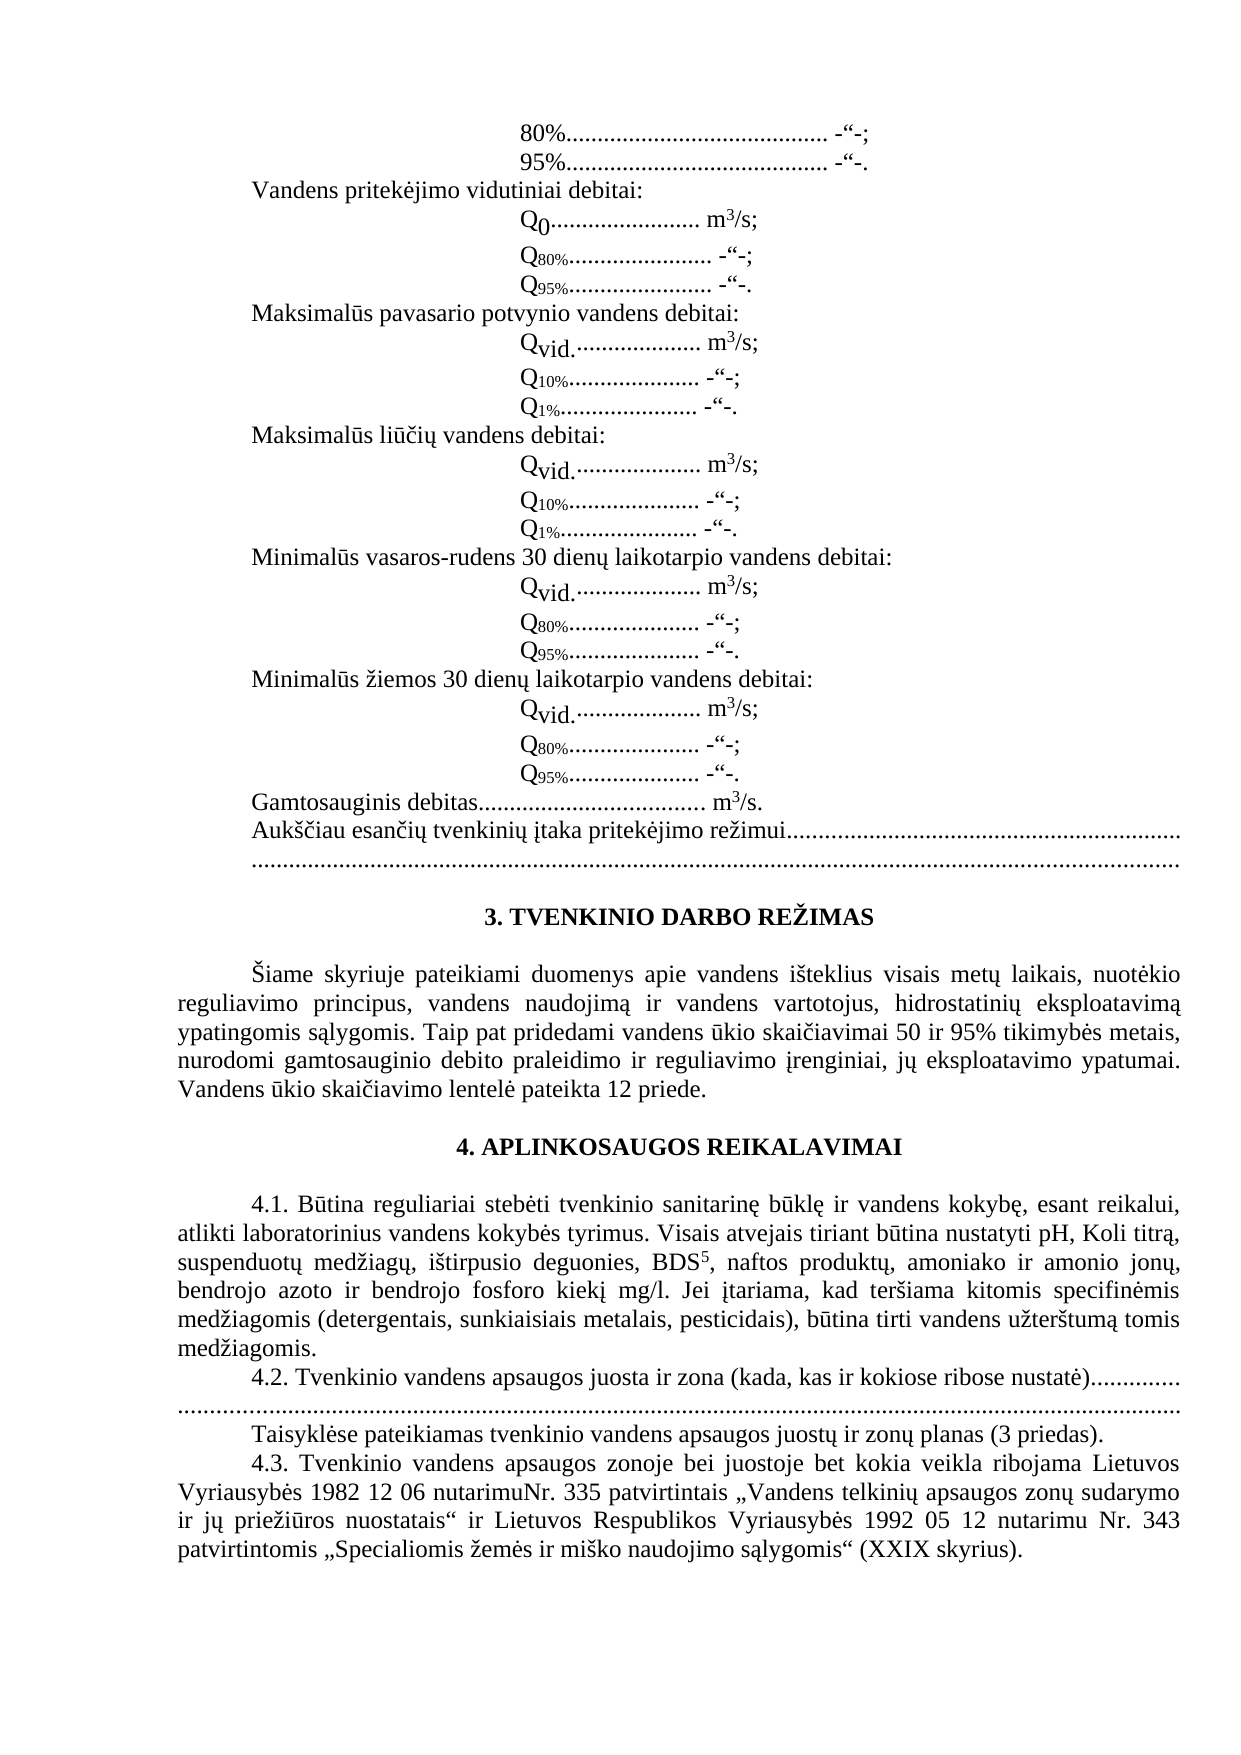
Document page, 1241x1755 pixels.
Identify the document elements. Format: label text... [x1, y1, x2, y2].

text Q80%..................... -“-; [177, 607, 1181, 636]
text Taisyklėse pateikiamas tvenkinio vandens apsaugos juostų ir zonų planas (3 priedas). [177, 1419, 1181, 1448]
text Vandens pritekėjimo vidutiniai debitai: [177, 176, 1181, 204]
text 95%.......................................... -“-. [177, 147, 1181, 176]
text Qvid..................... m3/s; [177, 571, 1181, 607]
text Q1%...................... -“-. [177, 391, 1181, 420]
text Gamtosauginis debitas.. . m3/s. [177, 787, 1181, 815]
text 3. TVENKINIO DARBO REŽIMAS [177, 902, 1181, 930]
text Q95%....................... -“-. [177, 269, 1181, 298]
text Q95%..................... -“-. [177, 758, 1181, 787]
text Šiame skyriuje pateikiami duomenys apie vandens išteklius visais metų laikais, nuotėkio reguliavimo principus, vandens naudojimą ir vandens vartotojus, hidrostatinių eksploatavimą ypatingomis sąlygomis. Taip pat pridedami vandens ūkio skaičiavimai 50 ir 95% tikimybės metais, nurodomi gamtosauginio debito praleidimo ir reguliavimo įrenginiai, jų eksploatavimo ypatumai. Vandens ūkio skaičiavimo lentelė pateikta 12 priede. [177, 959, 1181, 1103]
text Maksimalūs liūčių vandens debitai: [177, 420, 1181, 449]
text 4.3. Tvenkinio vandens apsaugos zonoje bei juostoje bet kokia veikla ribojama Lietuvos Vyriausybės 1982 12 06 nutarimuNr. 335 patvirtintais „Vandens telkinių apsaugos zonų sudarymo ir jų priežiūros nuostatais“ ir Lietuvos Respublikos Vyriausybės 1992 05 12 nutarimu Nr. 343 patvirtintomis „Specialiomis žemės ir miško naudojimo sąlygomis“ (XXIX skyrius). [177, 1448, 1181, 1563]
text Q80%..................... -“-; [177, 729, 1181, 758]
text Minimalūs žiemos 30 dienų laikotarpio vandens debitai: [177, 664, 1181, 693]
text Q1%...................... -“-. [177, 513, 1181, 542]
text Qvid..................... m3/s; [177, 327, 1181, 362]
text Q10%..................... -“-; [177, 362, 1181, 391]
text Aukščiau esančių tvenkinių įtaka pritekėjimo režimui ...................................................... [177, 815, 1181, 844]
text Q95%..................... -“-. [177, 636, 1181, 664]
text 4.1. Būtina reguliariai stebėti tvenkinio sanitarinę būklę ir vandens kokybę, esant reikalui, atlikti laboratorinius vandens kokybės tyrimus. Visais atvejais tiriant būtina nustatyti pH, Koli titrą, suspenduotų medžiagų, ištirpusio deguonies, BDS5, naftos produktų, amoniako ir amonio jonų, bendrojo azoto ir bendrojo fosforo kiekį mg/l. Jei įtariama, kad teršiama kitomis specifinėmis medžiagomis (detergentais, sunkiaisiais metalais, pesticidais), būtina tirti vandens užterštumą tomis medžiagomis. [177, 1189, 1181, 1362]
text Qvid..................... m3/s; [177, 449, 1181, 485]
text Maksimalūs pavasario potvynio vandens debitai: [177, 298, 1181, 327]
text Q0........................ m3/s; [177, 204, 1181, 240]
text Qvid..................... m3/s; [177, 693, 1181, 729]
text Q80%....................... -“-; [177, 240, 1181, 269]
text 4.2. Tvenkinio vandens apsaugos juosta ir zona (kada, kas ir kokiose ribose nustatė) [177, 1362, 1181, 1390]
text Minimalūs vasaros-rudens 30 dienų laikotarpio vandens debitai: [177, 542, 1181, 571]
text .................................................................................................................................................. [177, 1390, 1181, 1419]
text Q10%..................... -“-; [177, 485, 1181, 513]
text 4. APLINKOSAUGOS REIKALAVIMAI [177, 1132, 1181, 1160]
text 80%.......................................... -“-; [177, 118, 1181, 147]
